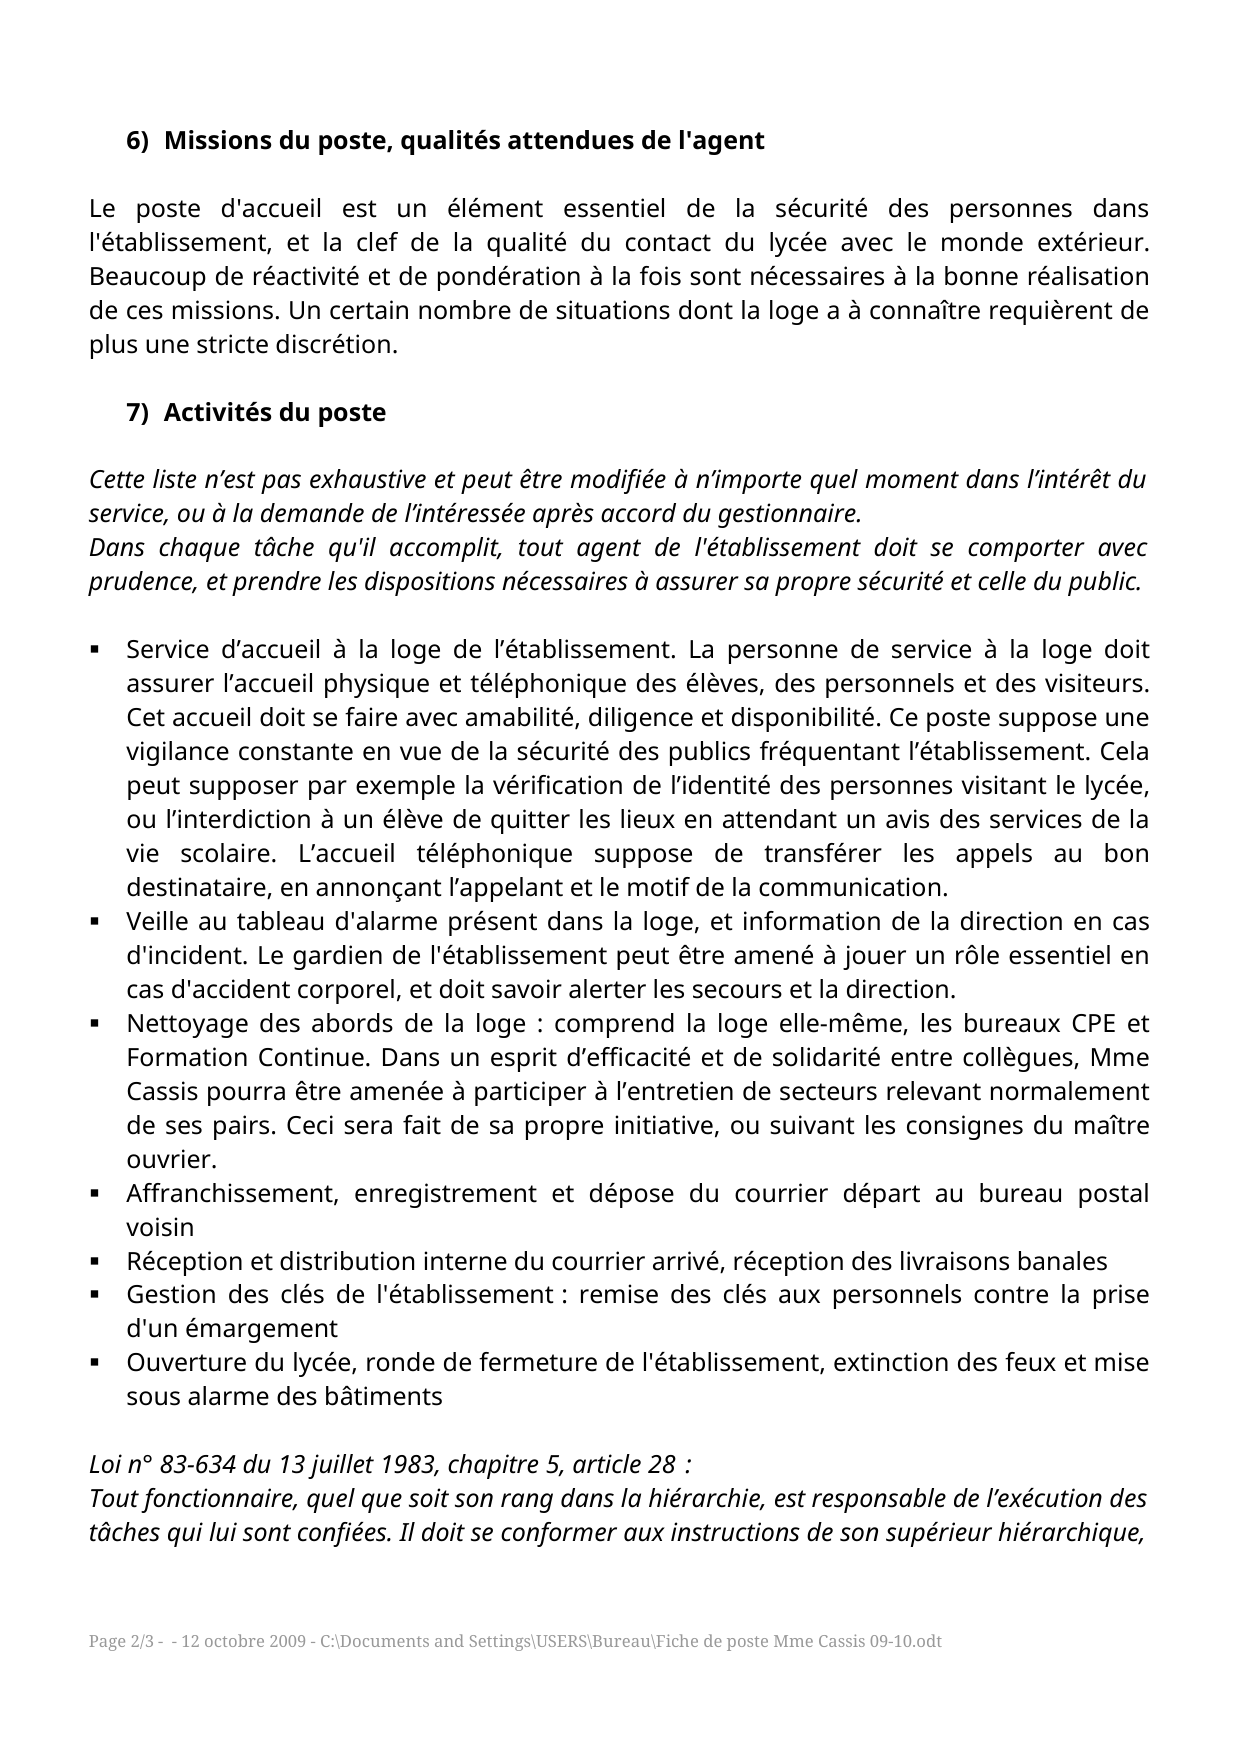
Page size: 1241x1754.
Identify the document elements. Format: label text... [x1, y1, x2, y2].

list Gestion des clés de l'établissement : remise des clés aux personnels contre la prise d'un émargement [89, 1277, 1151, 1345]
text Loi n° 83-634 du 13 juillet 1983, chapitre 5, article 28 : [89, 1447, 1151, 1481]
list Nettoyage des abords de la loge : comprend la loge elle-même, les bureaux CPE et Formation Continue. Dans un esprit d’efficacité et de solidarité entre collègues, Mme Cassis pourra être amenée à participer à l’entretien de secteurs relevant normalement de ses pairs. Ceci sera fait de sa propre initiative, ou suivant les consignes du maître ouvrier. [89, 1006, 1151, 1175]
text Tout fonctionnaire, quel que soit son rang dans la hiérarchie, est responsable de l’exécution des tâches qui lui sont confiées. Il doit se conformer aux instructions de son supérieur hiérarchique, [89, 1481, 1151, 1549]
text Le poste d'accueil est un élément essentiel de la sécurité des personnes dans l'établissement, et la clef de la qualité du contact du lycée avec le monde extérieur. Beaucoup de réactivité et de pondération à la fois sont nécessaires à la bonne réalisation de ces missions. Un certain nombre de situations dont la loge a à connaître requièrent de plus une stricte discrétion. [89, 191, 1151, 360]
list Service d’accueil à la loge de l’établissement. La personne de service à la loge doit assurer l’accueil physique et téléphonique des élèves, des personnels et des visiteurs. Cet accueil doit se faire avec amabilité, diligence et disponibilité. Ce poste suppose une vigilance constante en vue de la sécurité des publics fréquentant l’établissement. Cela peut supposer par exemple la vérification de l’identité des personnes visitant le lycée, ou l’interdiction à un élève de quitter les lieux en attendant un avis des services de la vie scolaire. L’accueil téléphonique suppose de transférer les appels au bon destinataire, en annonçant l’appelant et le motif de la communication. [89, 632, 1151, 904]
text Dans chaque tâche qu'il accomplit, tout agent de l'établissement doit se comporter avec prudence, et prendre les dispositions nécessaires à assurer sa propre sécurité et celle du public. [89, 530, 1151, 598]
text Cette liste n’est pas exhaustive et peut être modifiée à n’importe quel moment dans l’intérêt du service, ou à la demande de l’intéressée après accord du gestionnaire. [89, 462, 1151, 530]
list Affranchissement, enregistrement et dépose du courrier départ au bureau postal voisin [89, 1175, 1151, 1243]
list Ouverture du lycée, ronde de fermeture de l'établissement, extinction des feux et mise sous alarme des bâtiments [89, 1345, 1151, 1413]
list Veille au tableau d'alarme présent dans la loge, et information de la direction en cas d'incident. Le gardien de l'établissement peut être amené à jouer un rôle essentiel en cas d'accident corporel, et doit savoir alerter les secours et la direction. [89, 904, 1151, 1006]
list Réception et distribution interne du courrier arrivé, réception des livraisons banales [89, 1243, 1151, 1277]
list Activités du poste [126, 394, 1151, 428]
list Missions du poste, qualités attendues de l'agent [126, 123, 1151, 157]
